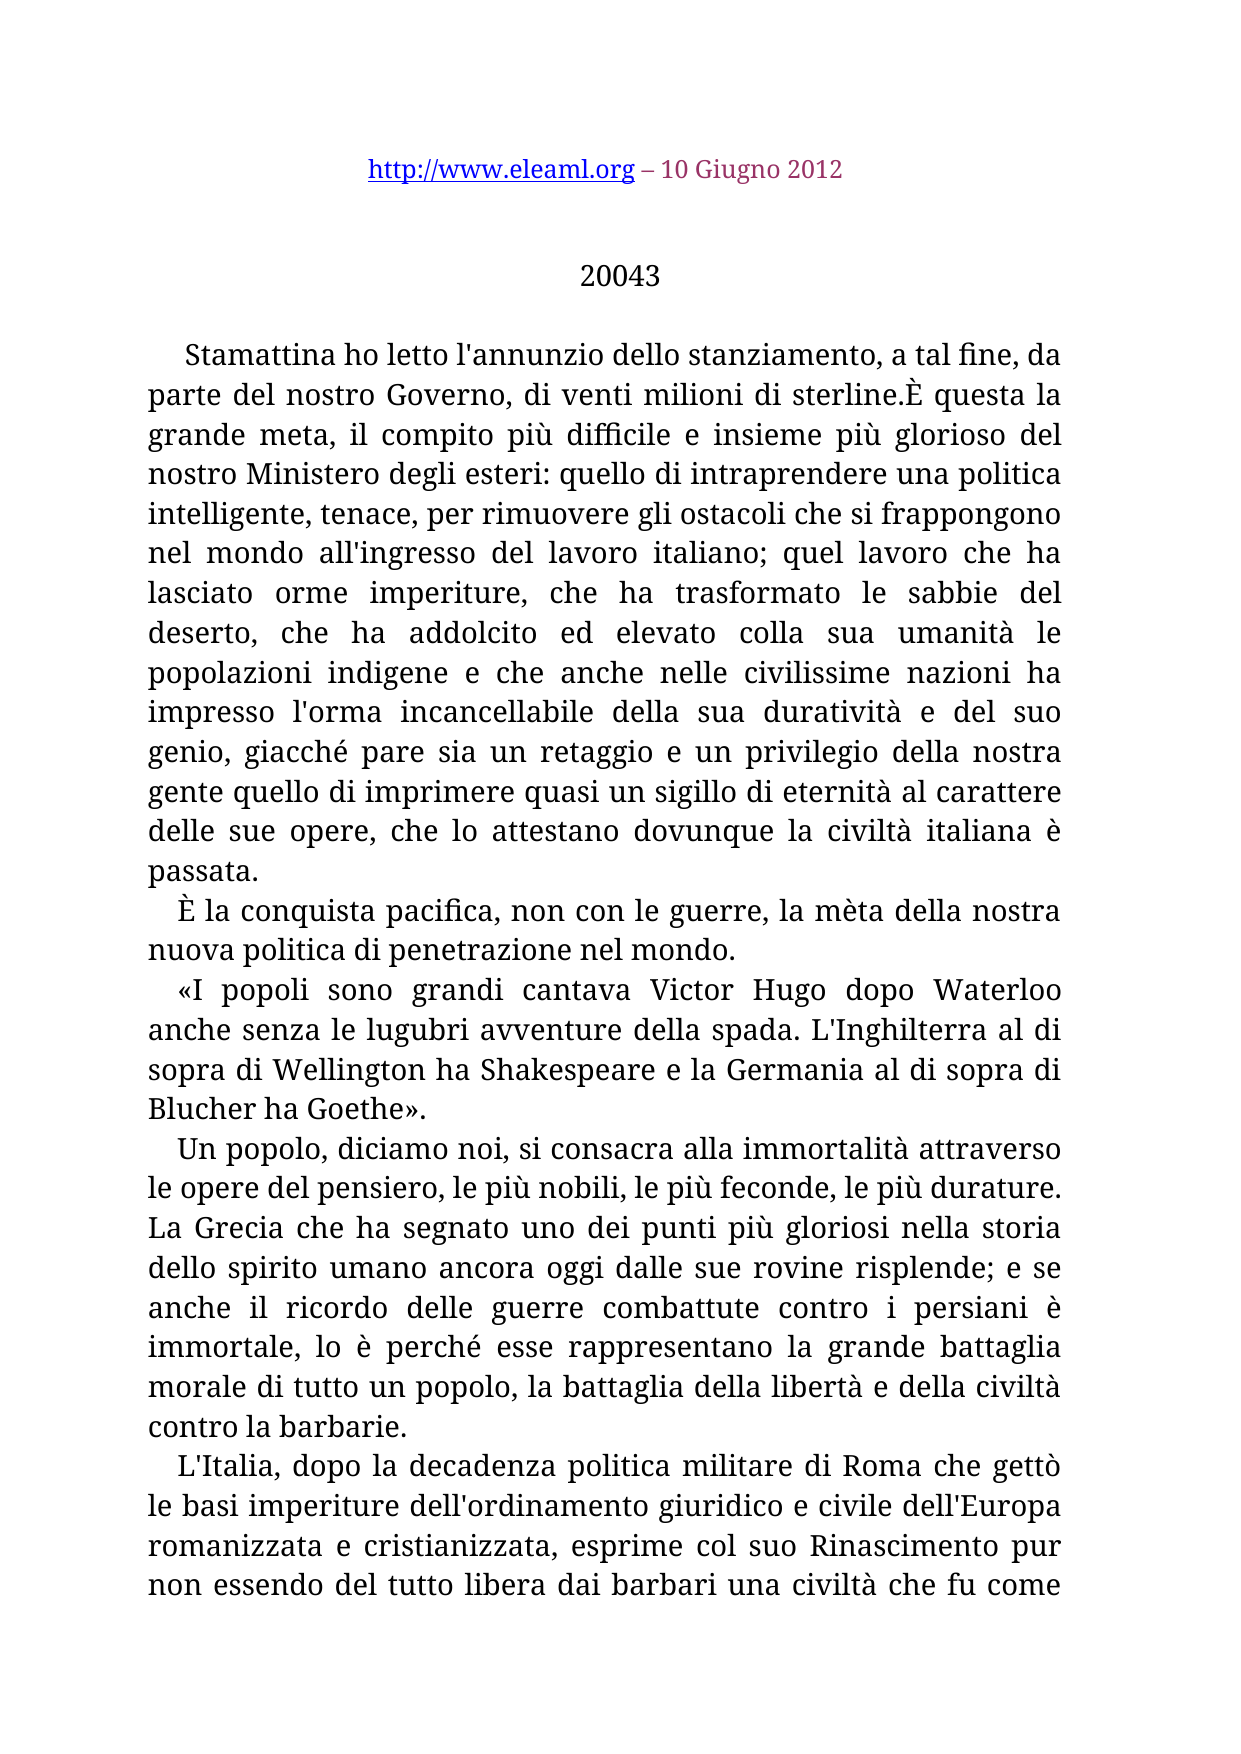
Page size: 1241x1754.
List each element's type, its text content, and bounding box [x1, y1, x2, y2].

text «I popoli sono grandi cantava Victor Hugo dopo Waterloo anche senza le lugubri avventure della spada. L'Inghilterra al di sopra di Wellington ha Shakespeare e la Germania al di sopra di Blucher ha Goethe». [148, 969, 1063, 1128]
text Stamattina ho letto l'annunzio dello stanziamento, a tal fine, da parte del nostro Governo, di venti milioni di sterline.È questa la grande meta, il compito più difficile e insieme più glorioso del nostro Ministero degli esteri: quello di intraprendere una politica intelligente, tenace, per rimuovere gli ostacoli che si frappongono nel mondo all'ingresso del lavoro italiano; quel lavoro che ha lasciato orme imperiture, che ha trasformato le sabbie del deserto, che ha addolcito ed elevato colla sua umanità le popolazioni indigene e che anche nelle civilissime nazioni ha impresso l'orma incancellabile della sua duratività e del suo genio, giacché pare sia un retaggio e un privilegio della nostra gente quello di imprimere quasi un sigillo di eternità al carattere delle sue opere, che lo attestano dovunque la civiltà italiana è passata. [148, 334, 1063, 890]
text 20043 [148, 255, 1063, 295]
text È la conquista pacifica, non con le guerre, la mèta della nostra nuova politica di penetrazione nel mondo. [148, 890, 1063, 969]
text Un popolo, diciamo noi, si consacra alla immortalità attraverso le opere del pensiero, le più nobili, le più feconde, le più durature. La Grecia che ha segnato uno dei punti più gloriosi nella storia dello spirito umano ancora oggi dalle sue rovine risplende; e se anche il ricordo delle guerre combattute contro i persiani è immortale, lo è perché esse rappresentano la grande battaglia morale di tutto un popolo, la battaglia della libertà e della civiltà contro la barbarie. [148, 1128, 1063, 1446]
text L'Italia, dopo la decadenza politica militare di Roma che gettò le basi imperiture dell'ordinamento giuridico e civile dell'Europa romanizzata e cristianizzata, esprime col suo Rinascimento pur non essendo del tutto libera dai barbari una civiltà che fu come [148, 1446, 1063, 1604]
